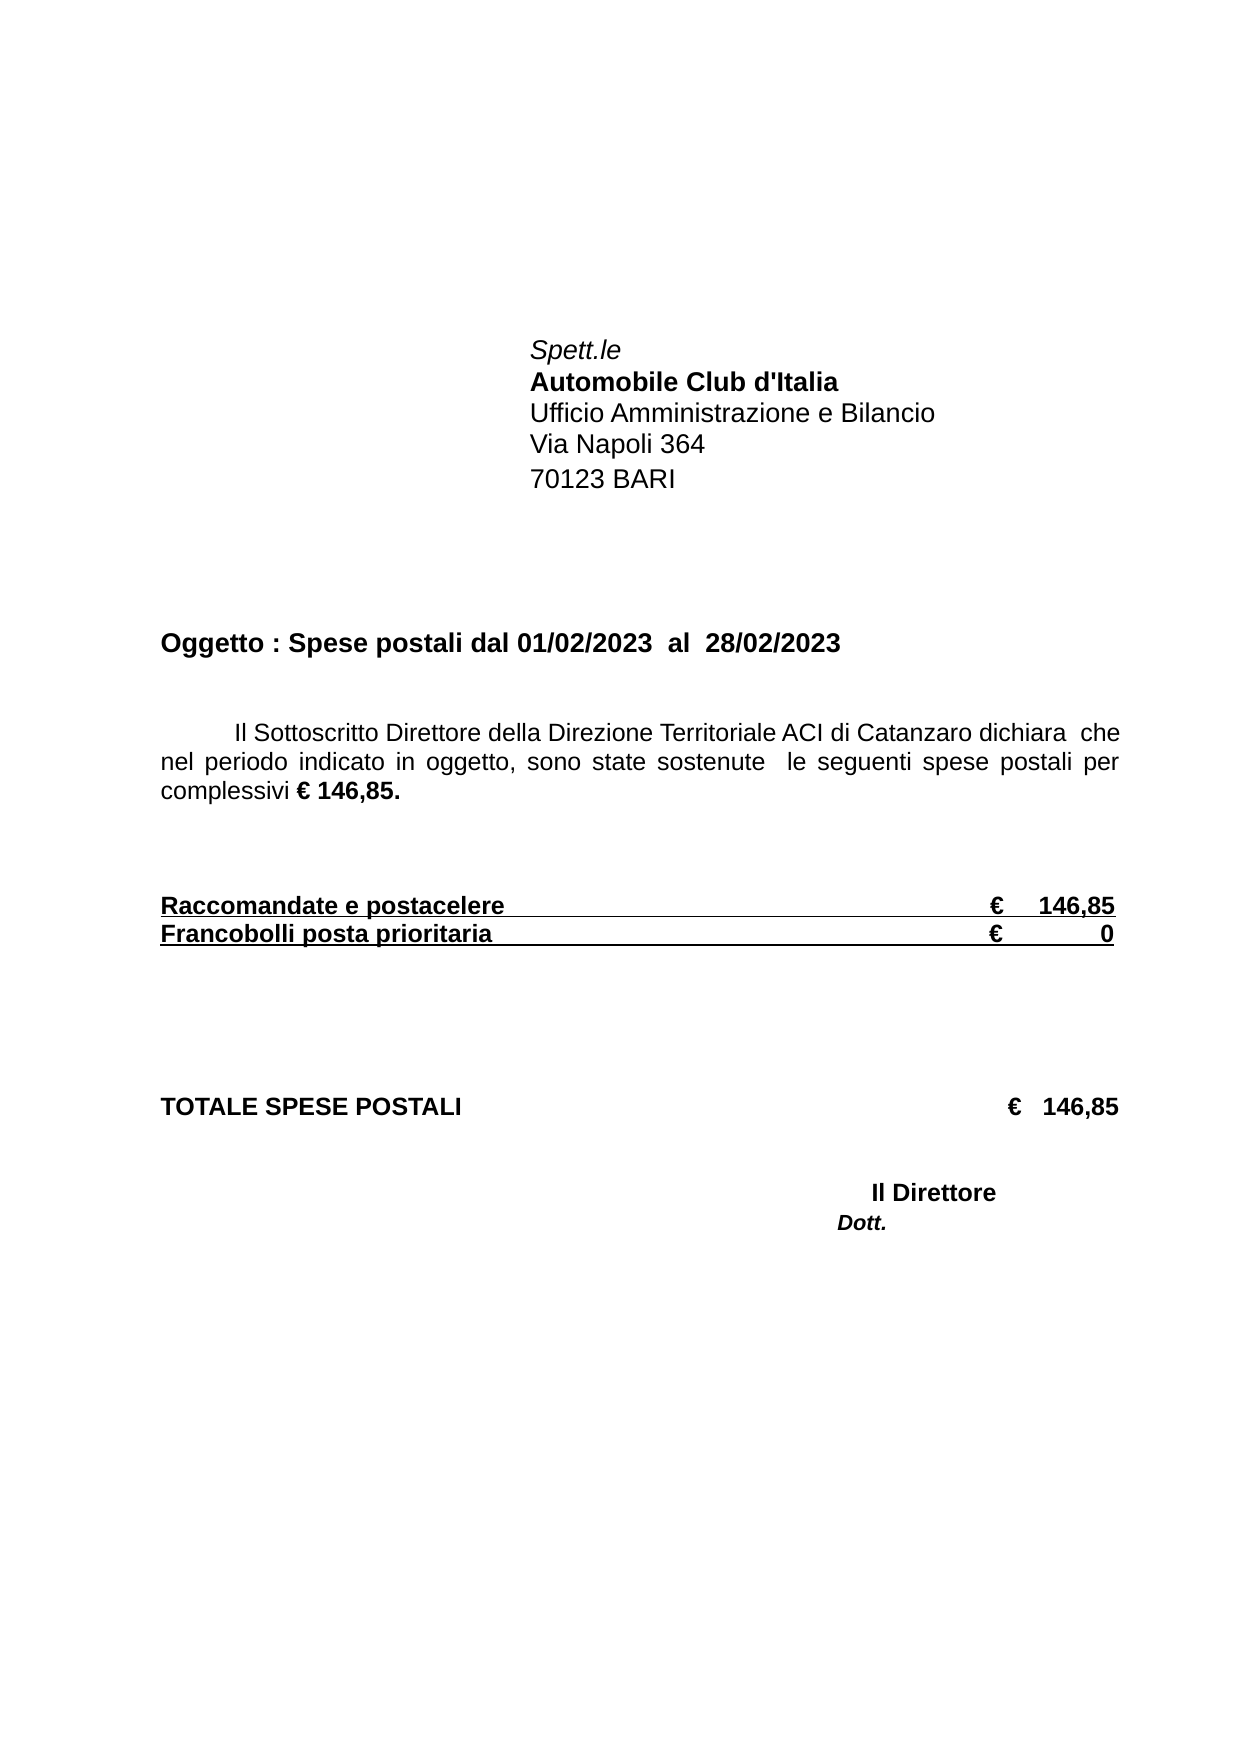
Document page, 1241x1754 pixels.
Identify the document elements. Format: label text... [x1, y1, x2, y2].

text Il Sottoscritto Direttore della Direzione Territoriale ACI di Catanzaro dichiara che nel periodo indicato in oggetto, sono state sostenute le seguenti spese postali per complessivi € 146,85. [160, 718, 1122, 804]
text Spett.le [160, 334, 1122, 366]
text Ufficio Amministrazione e Bilancio [160, 397, 1122, 428]
text TOTALE SPESE POSTALI € 146,85 [160, 1092, 1122, 1121]
text Il Direttore [160, 1178, 1122, 1207]
text Francobolli posta prioritaria € 0 [160, 919, 1122, 948]
text 70123 BARI [160, 459, 1122, 533]
text Via Napoli 364 [160, 428, 1122, 459]
text Raccomandate e postacelere € 146,85 [160, 891, 1122, 919]
text Automobile Club d'Italia [160, 366, 1122, 397]
text Oggetto : Spese postali dal 01/02/2023 al 28/02/2023 [160, 627, 1122, 658]
text Dott. [160, 1207, 1122, 1236]
